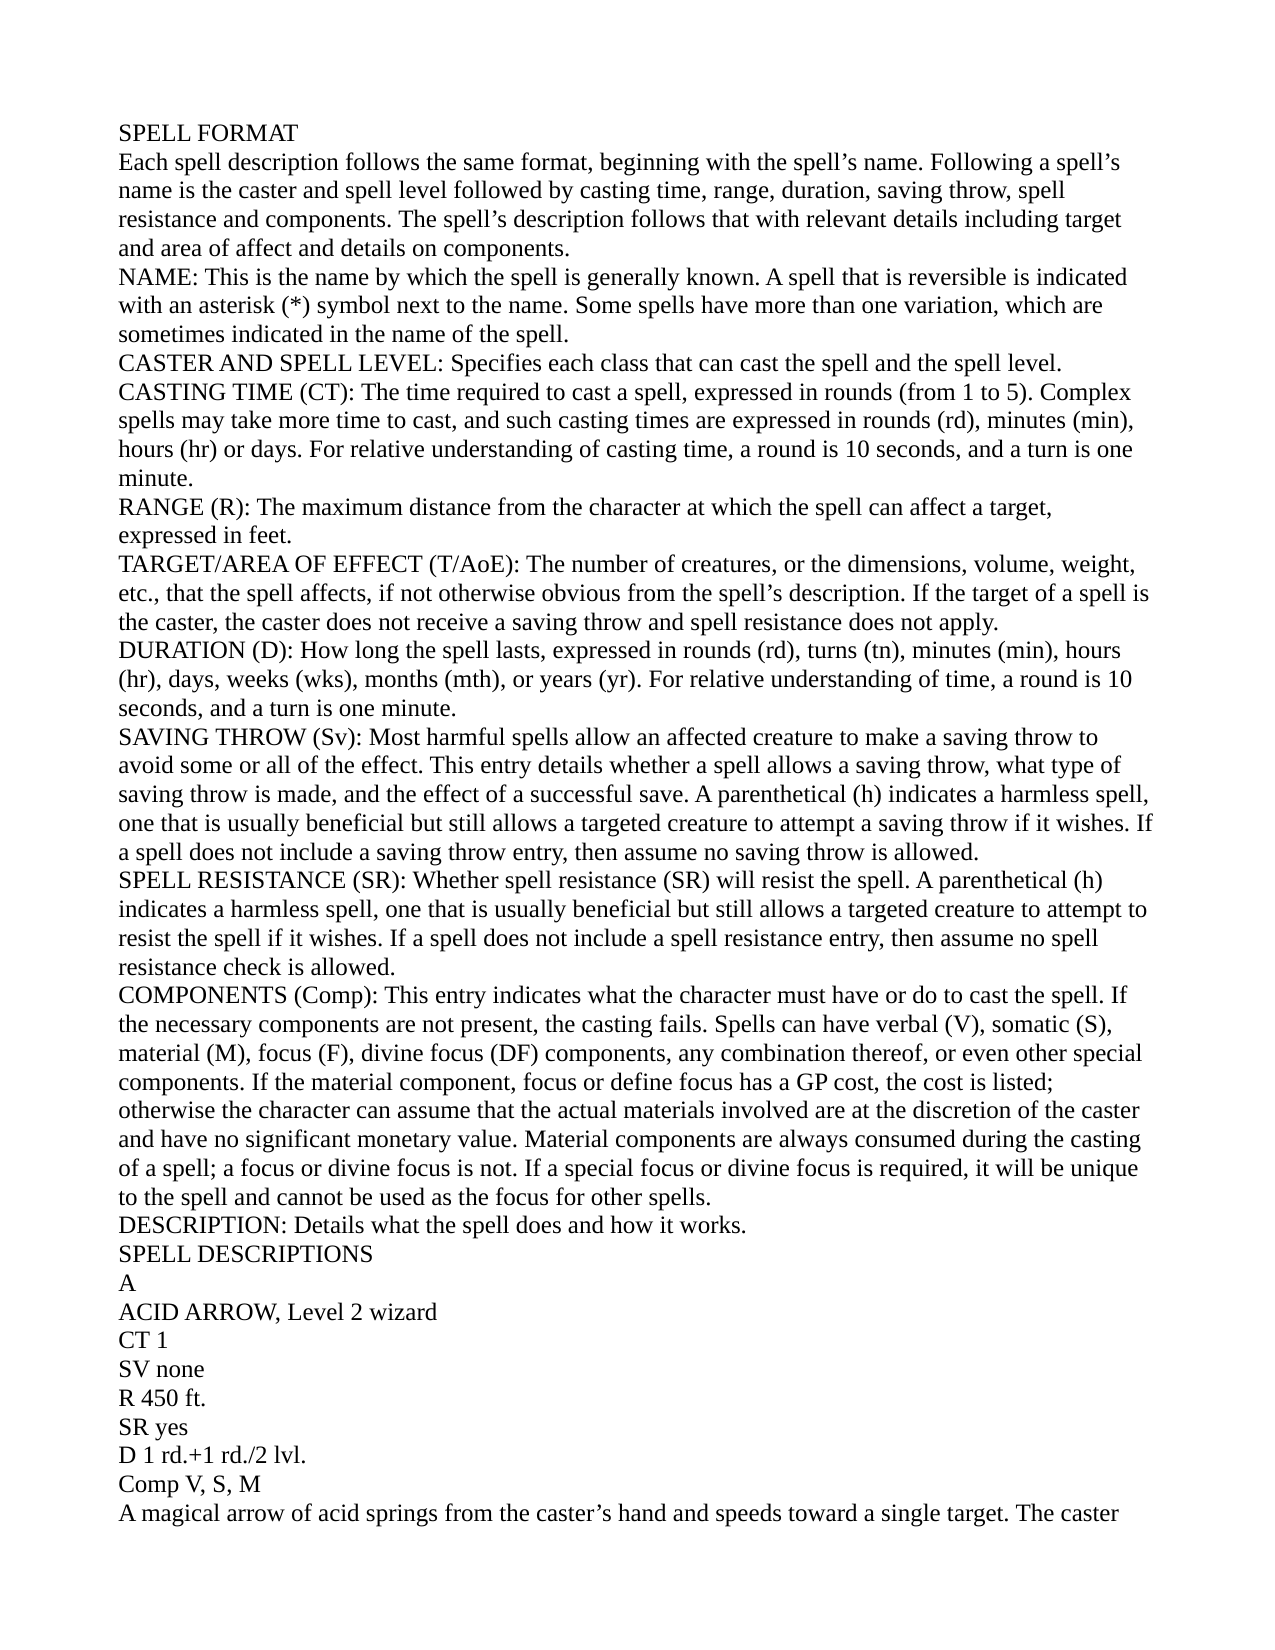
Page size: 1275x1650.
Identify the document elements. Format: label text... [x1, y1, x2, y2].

text ACID ARROW, Level 2 wizard [118, 1297, 1157, 1326]
text D 1 rd.+1 rd./2 lvl. [118, 1441, 1157, 1469]
text SPELL DESCRIPTIONS [118, 1239, 1157, 1268]
text DURATION (D): How long the spell lasts, expressed in rounds (rd), turns (tn), minutes (min), hours (hr), days, weeks (wks), months (mth), or years (yr). For relative understanding of time, a round is 10 seconds, and a turn is one minute. [118, 636, 1157, 722]
text SPELL RESISTANCE (SR): Whether spell resistance (SR) will resist the spell. A parenthetical (h) indicates a harmless spell, one that is usually beneficial but still allows a targeted creature to attempt to resist the spell if it wishes. If a spell does not include a spell resistance entry, then assume no spell resistance check is allowed. [118, 866, 1157, 981]
text RANGE (R): The maximum distance from the character at which the spell can affect a target, expressed in feet. [118, 492, 1157, 549]
text CASTING TIME (CT): The time required to cast a spell, expressed in rounds (from 1 to 5). Complex spells may take more time to cast, and such casting times are expressed in rounds (rd), minutes (min), hours (hr) or days. For relative understanding of casting time, a round is 10 seconds, and a turn is one minute. [118, 377, 1157, 492]
text SR yes [118, 1412, 1157, 1441]
text DESCRIPTION: Details what the spell does and how it works. [118, 1211, 1157, 1239]
text SPELL FORMAT [118, 118, 1157, 147]
text A [118, 1268, 1157, 1297]
text SV none [118, 1354, 1157, 1383]
text COMPONENTS (Comp): This entry indicates what the character must have or do to cast the spell. If the necessary components are not present, the casting fails. Spells can have verbal (V), somatic (S), material (M), focus (F), divine focus (DF) components, any combination thereof, or even other special components. If the material component, focus or define focus has a GP cost, the cost is listed; otherwise the character can assume that the actual materials involved are at the discretion of the caster and have no significant monetary value. Material components are always consumed during the casting of a spell; a focus or divine focus is not. If a special focus or divine focus is required, it will be unique to the spell and cannot be used as the focus for other spells. [118, 981, 1157, 1211]
text NAME: This is the name by which the spell is generally known. A spell that is reversible is indicated with an asterisk (*) symbol next to the name. Some spells have more than one variation, which are sometimes indicated in the name of the spell. [118, 262, 1157, 348]
text A magical arrow of acid springs from the caster’s hand and speeds toward a single target. The caster [118, 1498, 1157, 1527]
text R 450 ft. [118, 1383, 1157, 1412]
text Each spell description follows the same format, beginning with the spell’s name. Following a spell’s name is the caster and spell level followed by casting time, range, duration, saving throw, spell resistance and components. The spell’s description follows that with relevant details including target and area of affect and details on components. [118, 147, 1157, 262]
text TARGET/AREA OF EFFECT (T/AoE): The number of creatures, or the dimensions, volume, weight, etc., that the spell affects, if not otherwise obvious from the spell’s description. If the target of a spell is the caster, the caster does not receive a saving throw and spell resistance does not apply. [118, 549, 1157, 636]
text CASTER AND SPELL LEVEL: Specifies each class that can cast the spell and the spell level. [118, 348, 1157, 377]
text SAVING THROW (Sv): Most harmful spells allow an affected creature to make a saving throw to avoid some or all of the effect. This entry details whether a spell allows a saving throw, what type of saving throw is made, and the effect of a successful save. A parenthetical (h) indicates a harmless spell, one that is usually beneficial but still allows a targeted creature to attempt a saving throw if it wishes. If a spell does not include a saving throw entry, then assume no saving throw is allowed. [118, 722, 1157, 866]
text CT 1 [118, 1326, 1157, 1354]
text Comp V, S, M [118, 1469, 1157, 1498]
